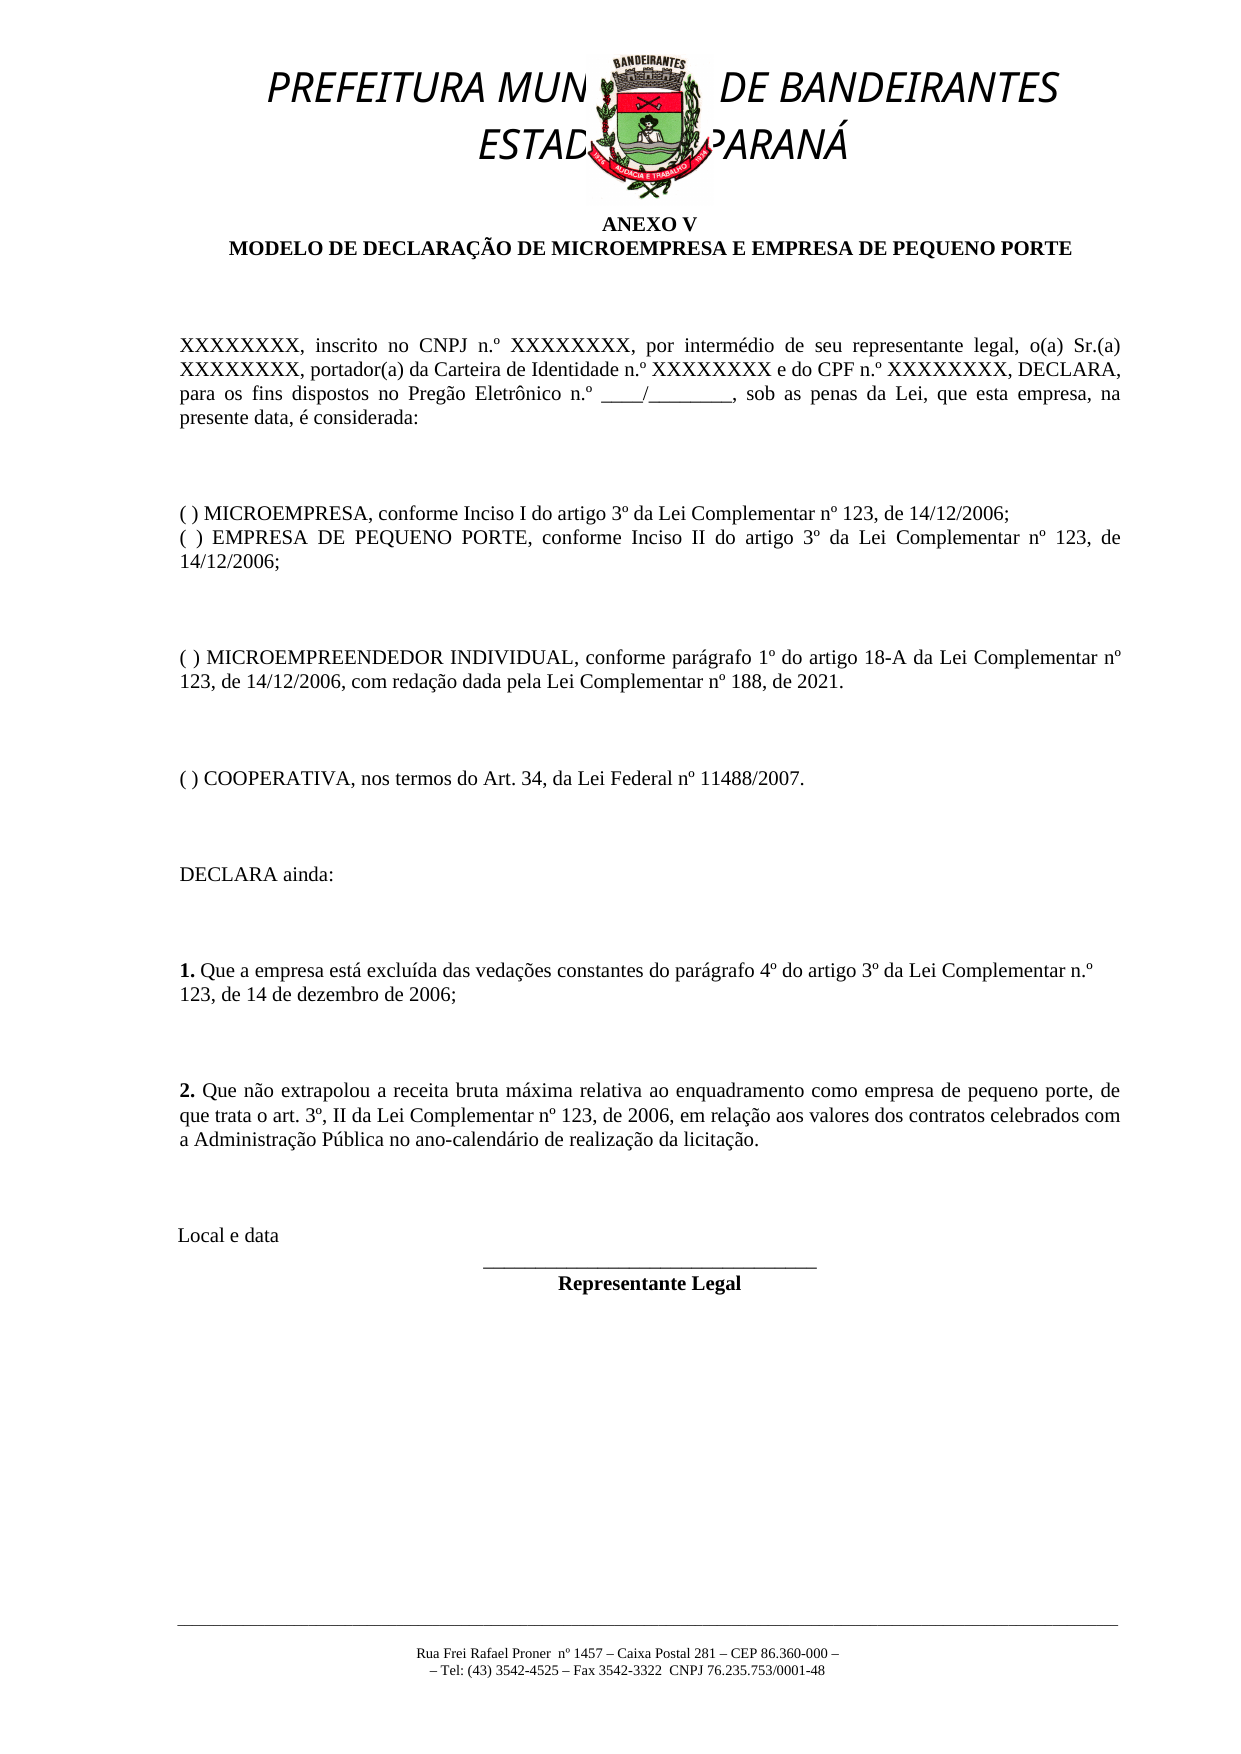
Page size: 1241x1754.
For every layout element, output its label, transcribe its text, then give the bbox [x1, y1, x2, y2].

text Representante Legal [177, 1271, 1122, 1295]
text ( ) MICROEMPREENDEDOR INDIVIDUAL, conforme parágrafo 1º do artigo 18-A da Lei Complementar nº 123, de 14/12/2006, com redação dada pela Lei Complementar nº 188, de 2021. [179, 645, 1122, 693]
text 1. Que a empresa está excluída das vedações constantes do parágrafo 4º do artigo 3º da Lei Complementar n.º 123, de 14 de dezembro de 2006; [179, 958, 1122, 1006]
text 2. Que não extrapolou a receita bruta máxima relativa ao enquadramento como empresa de pequeno porte, de que trata o art. 3º, II da Lei Complementar nº 123, de 2006, em relação aos valores dos contratos celebrados com a Administração Pública no ano-calendário de realização da licitação. [179, 1078, 1122, 1151]
text Local e data [177, 1223, 1122, 1247]
text DECLARA ainda: [179, 862, 1122, 886]
text MODELO DE DECLARAÇÃO DE MICROEMPRESA E EMPRESA DE PEQUENO PORTE [179, 236, 1122, 260]
text ( ) COOPERATIVA, nos termos do Art. 34, da Lei Federal nº 11488/2007. [179, 766, 1122, 790]
text ( ) EMPRESA DE PEQUENO PORTE, conforme Inciso II do artigo 3º da Lei Complementar nº 123, de 14/12/2006; [179, 525, 1122, 573]
text XXXXXXXX, inscrito no CNPJ n.º XXXXXXXX, por intermédio de seu representante legal, o(a) Sr.(a) XXXXXXXX, portador(a) da Carteira de Identidade n.º XXXXXXXX e do CPF n.º XXXXXXXX, DECLARA, para os fins dispostos no Pregão Eletrônico n.º ____/________, sob as penas da Lei, que esta empresa, na presente data, é considerada: [179, 332, 1122, 429]
text ( ) MICROEMPRESA, conforme Inciso I do artigo 3º da Lei Complementar nº 123, de 14/12/2006; [179, 501, 1122, 525]
text ANEXO V [177, 212, 1122, 236]
text ________________________________ [177, 1247, 1122, 1271]
